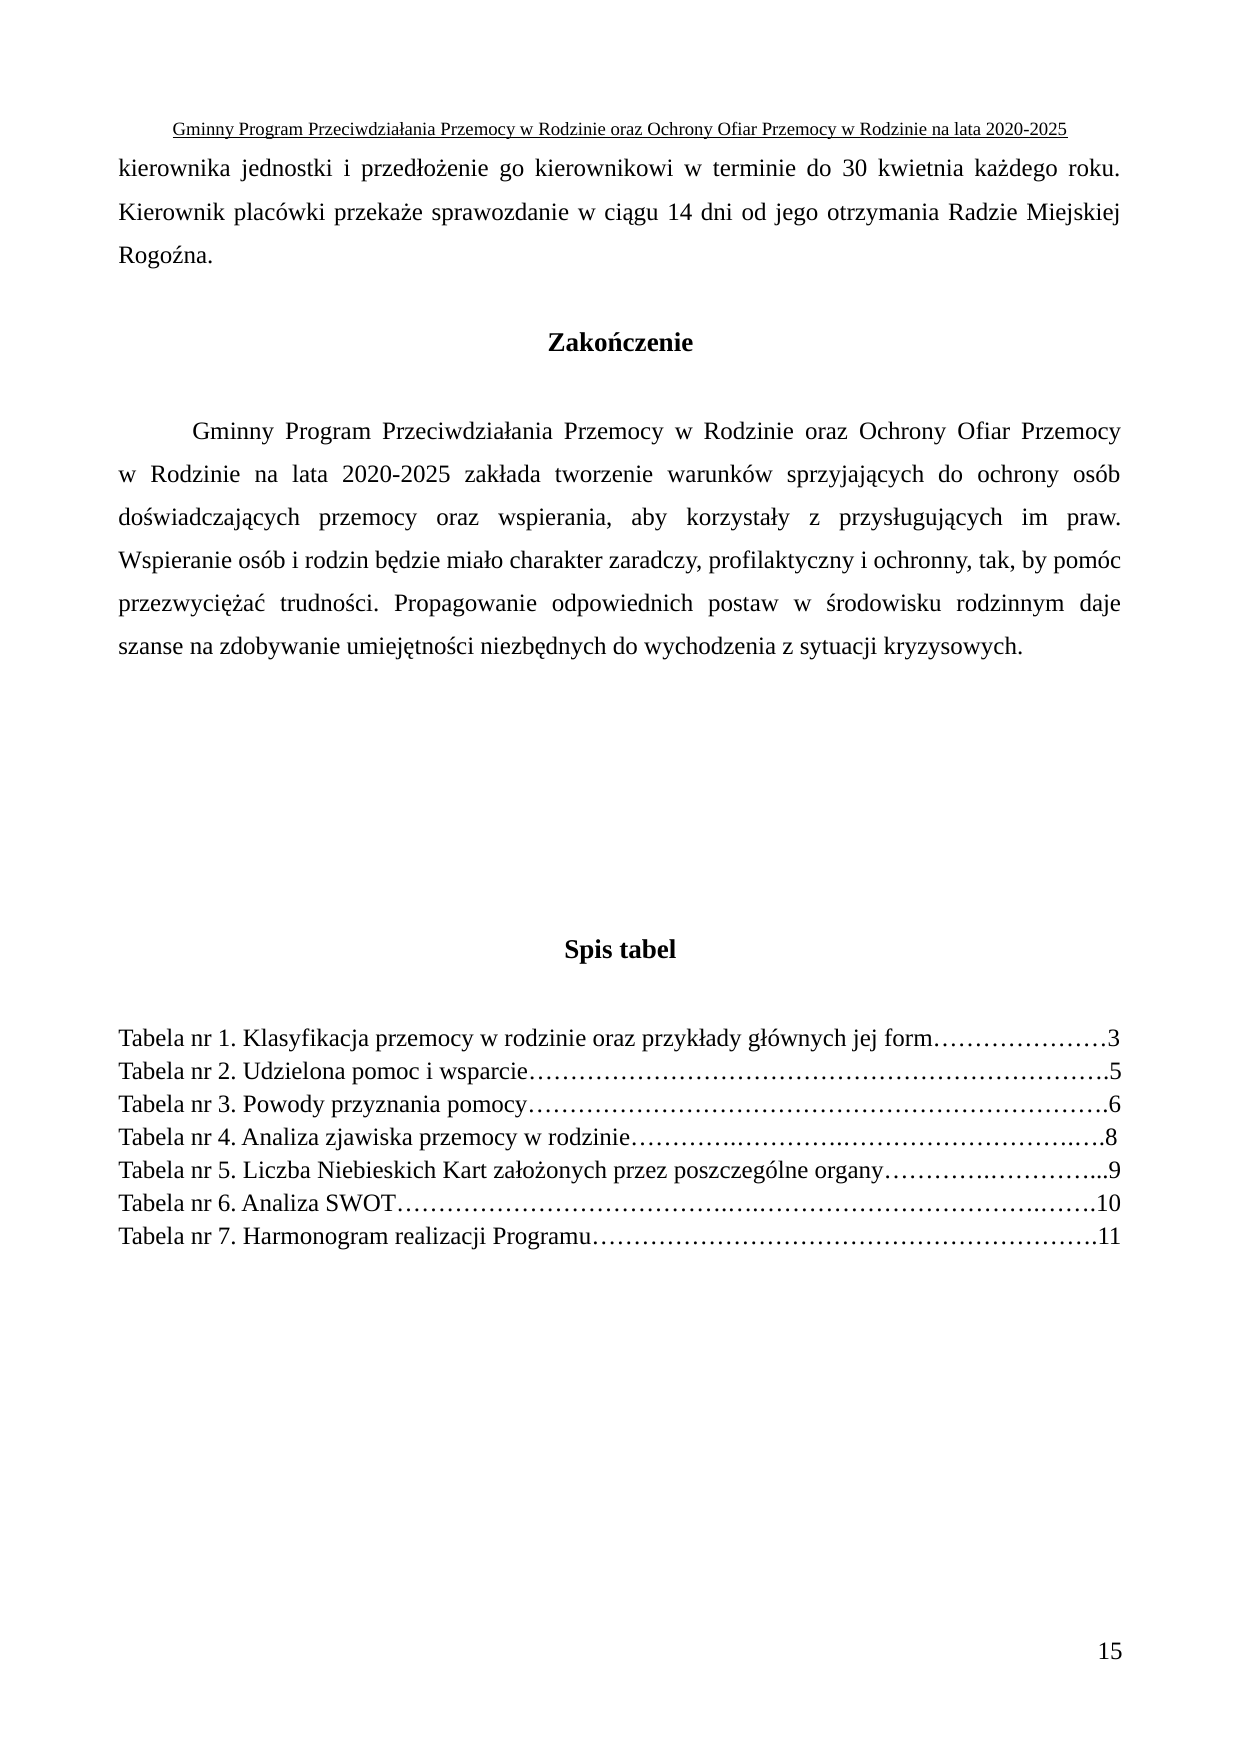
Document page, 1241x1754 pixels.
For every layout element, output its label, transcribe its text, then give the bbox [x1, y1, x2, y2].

text Tabela nr 2. Udzielona pomoc i wsparcie…………………………………………………………….5 [118, 1056, 1122, 1085]
text Tabela nr 3. Powody przyznania pomocy…………………………………………………………….6 [118, 1089, 1122, 1118]
text kierownika jednostki i przedłożenie go kierownikowi w terminie do 30 kwietnia każdego roku. Kierownik placówki przekaże sprawozdanie w ciągu 14 dni od jego otrzymania Radzie Miejskiej Rogoźna. [118, 153, 1122, 268]
text Tabela nr 7. Harmonogram realizacji Programu…………………………………………………….11 [118, 1221, 1122, 1250]
text Tabela nr 5. Liczba Niebieskich Kart założonych przez poszczególne organy………….…………...9 [118, 1155, 1122, 1184]
text Gminny Program Przeciwdziałania Przemocy w Rodzinie oraz Ochrony Ofiar Przemocy w Rodzinie na lata 2020-2025 zakłada tworzenie warunków sprzyjających do ochrony osób doświadczających przemocy oraz wspierania, aby korzystały z przysługujących im praw. Wspieranie osób i rodzin będzie miało charakter zaradczy, profilaktyczny i ochronny, tak, by pomóc przezwyciężać trudności. Propagowanie odpowiednich postaw w środowisku rodzinnym daje szanse na zdobywanie umiejętności niezbędnych do wychodzenia z sytuacji kryzysowych. [118, 416, 1122, 660]
text Tabela nr 4. Analiza zjawiska przemocy w rodzinie………….………….……………………….….8 [118, 1122, 1122, 1151]
text Spis tabel [118, 933, 1122, 964]
text Tabela nr 1. Klasyfikacja przemocy w rodzinie oraz przykłady głównych jej form…………………3 [118, 1023, 1122, 1052]
text Tabela nr 6. Analiza SWOT………………………………….….…………………………….…….10 [118, 1188, 1122, 1217]
text Zakończenie [118, 326, 1122, 357]
